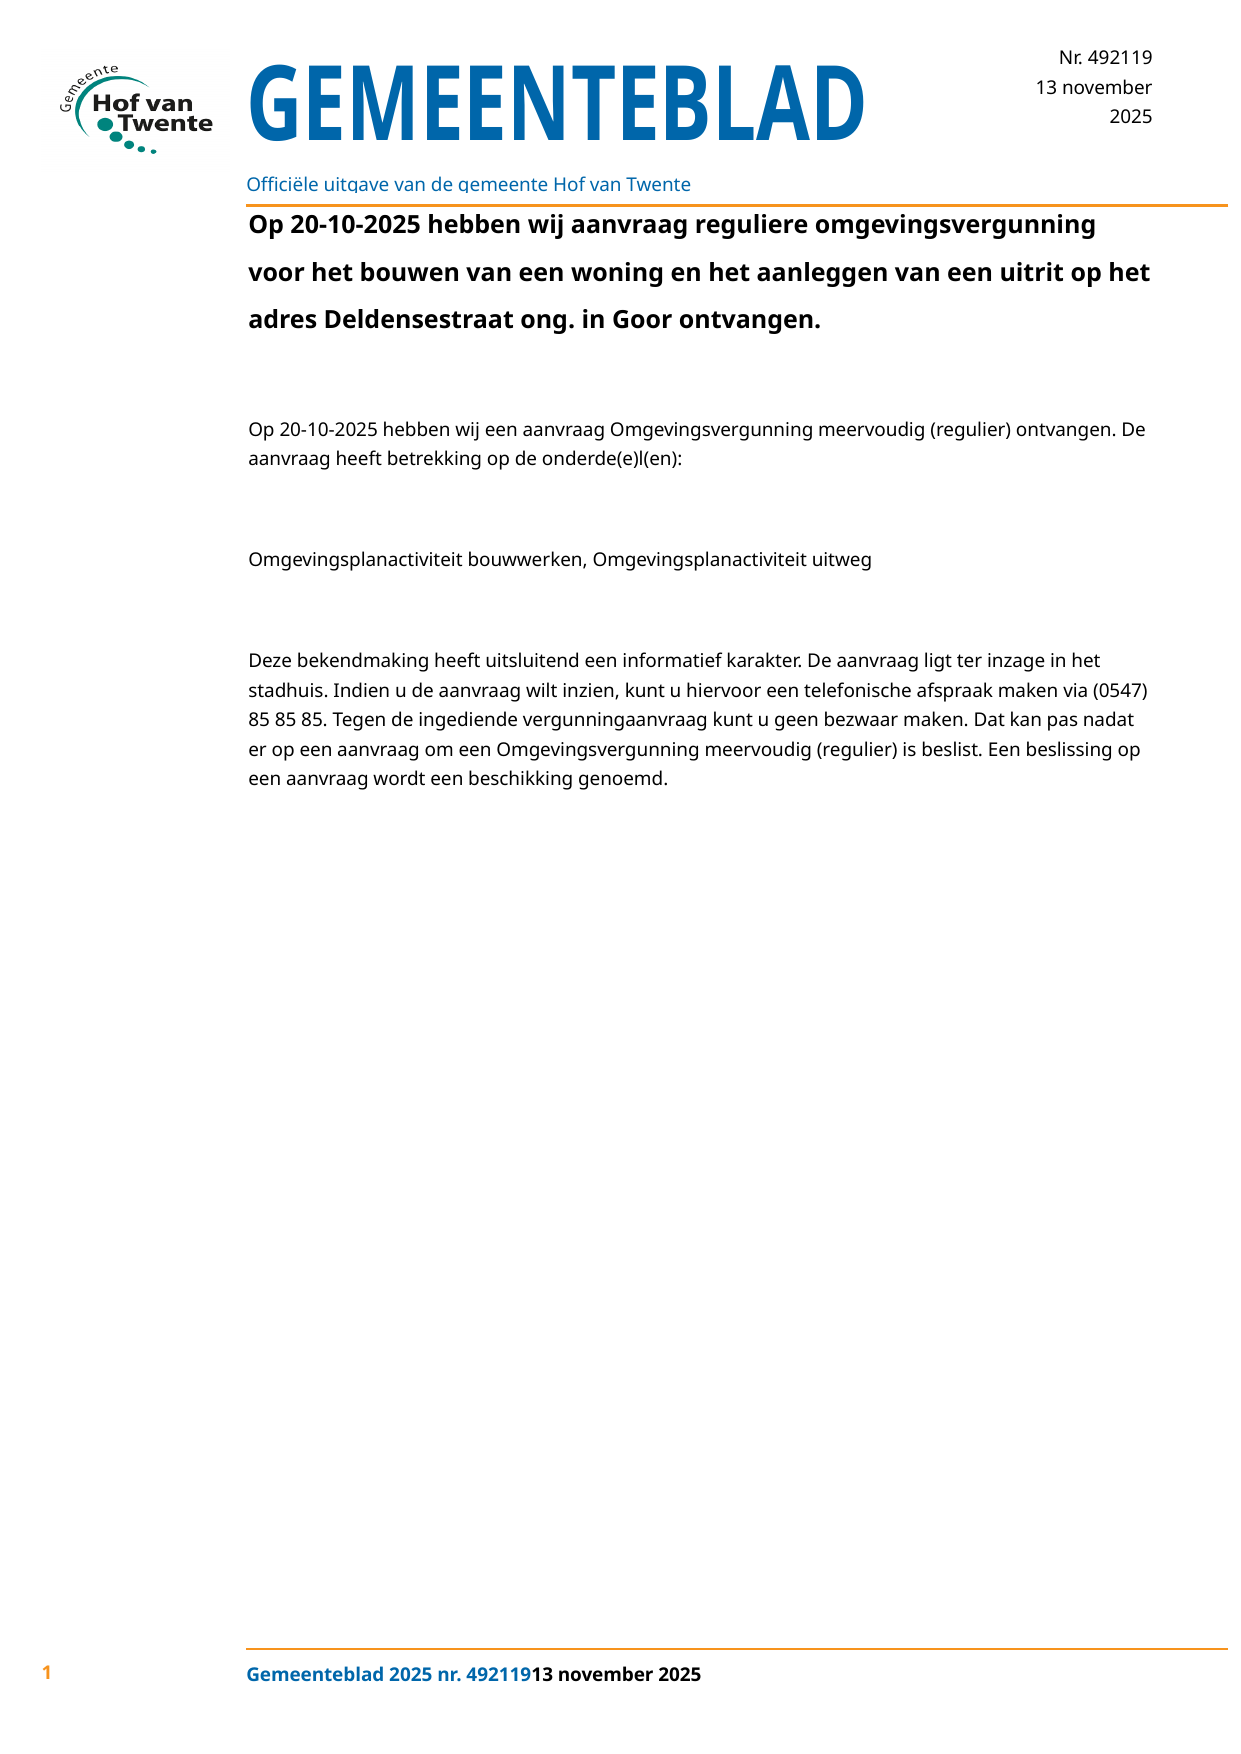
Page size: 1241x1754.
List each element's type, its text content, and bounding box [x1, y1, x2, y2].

text Op 20-10-2025 hebben wij aanvraag reguliere omgevingsvergunning voor het bouwen van een woning en het aanleggen van een uitrit op het adres Deldensestraat ong. in Goor ontvangen. [248, 207, 1152, 336]
picture [41, 47, 231, 172]
text Deze bekendmaking heeft uitsluitend een informatief karakter. De aanvraag ligt ter inzage in het stadhuis. Indien u de aanvraag wilt inzien, kunt u hiervoor een telefonische afspraak maken via (0547) 85 85 85. Tegen de ingediende vergunningaanvraag kunt u geen bezwaar maken. Dat kan pas nadat er op een aanvraag om een Omgevingsvergunning meervoudig (regulier) is beslist. Een beslissing op een aanvraag wordt een beschikking genoemd. [248, 647, 1152, 791]
text Omgevingsplanactiviteit bouwwerken, Omgevingsplanactiviteit uitweg [248, 546, 1152, 572]
text Op 20-10-2025 hebben wij een aanvraag Omgevingsvergunning meervoudig (regulier) ontvangen. De aanvraag heeft betrekking op de onderde(e)l(en): [248, 416, 1152, 471]
